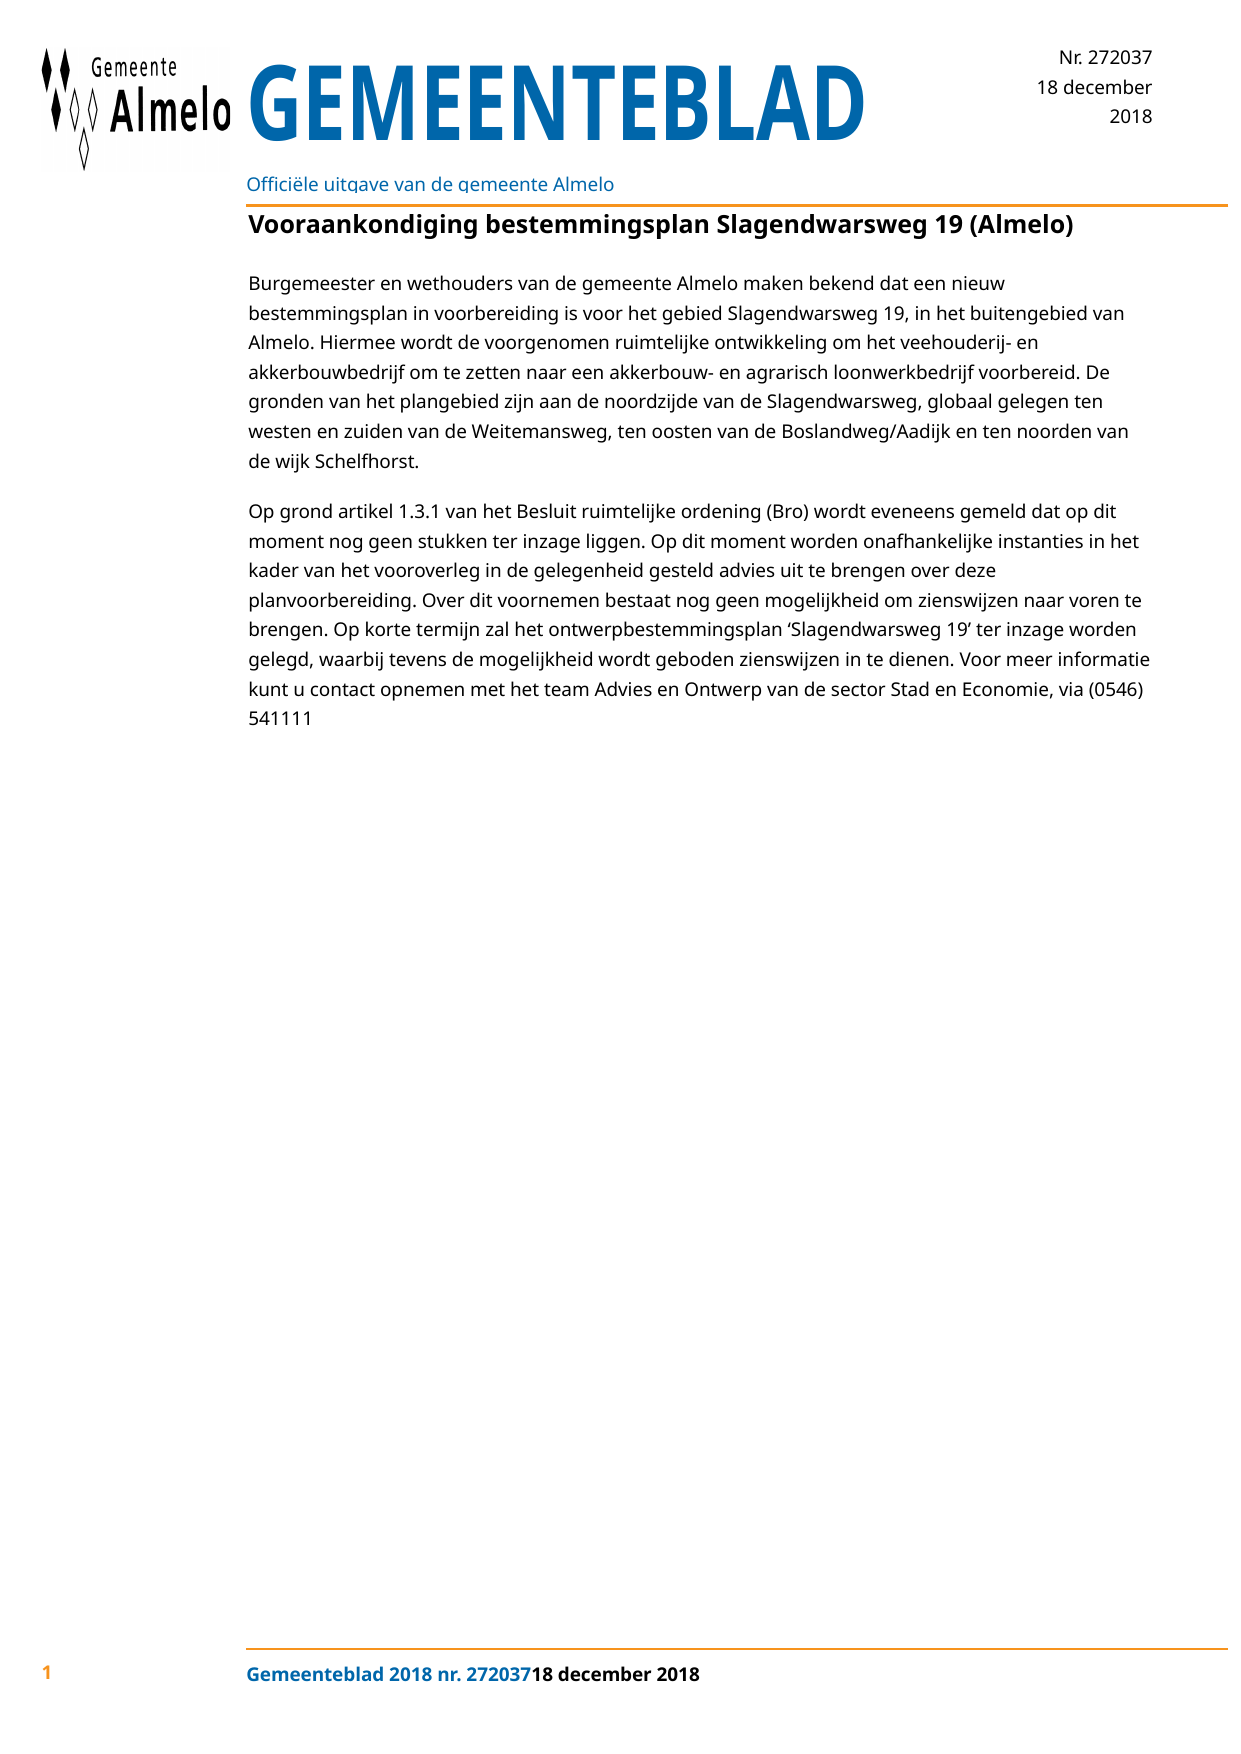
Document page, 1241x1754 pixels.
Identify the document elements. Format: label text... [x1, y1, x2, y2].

text Vooraankondiging bestemmingsplan Slagendwarsweg 19 (Almelo) [248, 207, 1152, 241]
text Op grond artikel 1.3.1 van het Besluit ruimtelijke ordening (Bro) wordt eveneens gemeld dat op dit moment nog geen stukken ter inzage liggen. Op dit moment worden onafhankelijke instanties in het kader van het vooroverleg in de gelegenheid gesteld advies uit te brengen over deze planvoorbereiding. Over dit voornemen bestaat nog geen mogelijkheid om zienswijzen naar voren te brengen. Op korte termijn zal het ontwerpbestemmingsplan ‘Slagendwarsweg 19’ ter inzage worden gelegd, waarbij tevens de mogelijkheid wordt geboden zienswijzen in te dienen. Voor meer informatie kunt u contact opnemen met het team Advies en Ontwerp van de sector Stad en Economie, via (0546) 541111 [248, 498, 1152, 731]
picture [41, 47, 231, 172]
text Burgemeester en wethouders van de gemeente Almelo maken bekend dat een nieuw bestemmingsplan in voorbereiding is voor het gebied Slagendwarsweg 19, in het buitengebied van Almelo. Hiermee wordt de voorgenomen ruimtelijke ontwikkeling om het veehouderij- en akkerbouwbedrijf om te zetten naar een akkerbouw- en agrarisch loonwerkbedrijf voorbereid. De gronden van het plangebied zijn aan de noordzijde van de Slagendwarsweg, globaal gelegen ten westen en zuiden van de Weitemansweg, ten oosten van de Boslandweg/Aadijk en ten noorden van de wijk Schelfhorst. [248, 270, 1152, 473]
